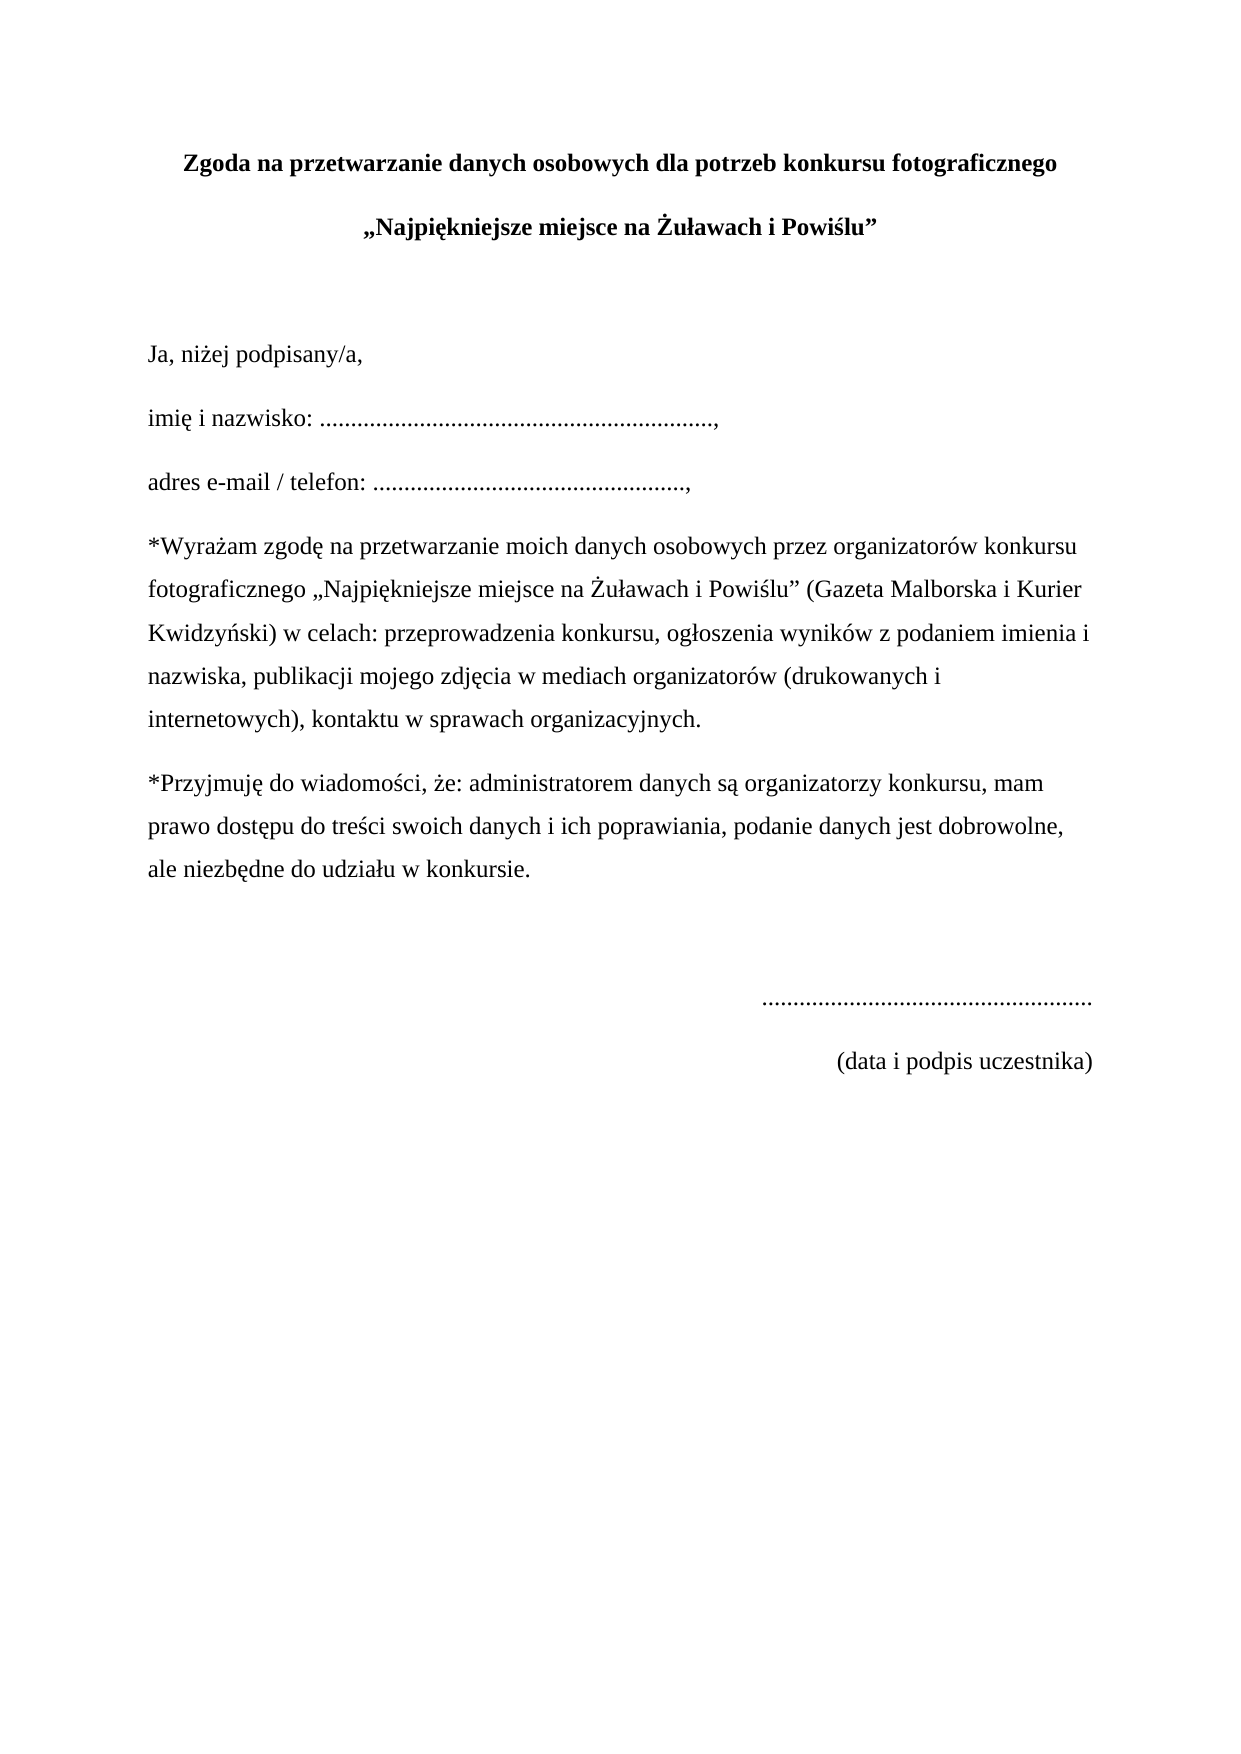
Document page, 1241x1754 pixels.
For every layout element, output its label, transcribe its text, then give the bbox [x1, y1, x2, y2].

text Zgoda na przetwarzanie danych osobowych dla potrzeb konkursu fotograficznego [148, 148, 1093, 176]
text adres e-mail / telefon: .................................................., [148, 467, 1093, 496]
text ..................................................... [148, 982, 1093, 1011]
text imię i nazwisko: ..............................................................., [148, 403, 1093, 432]
text Ja, niżej podpisany/a, [148, 339, 1093, 368]
text *Przyjmuję do wiadomości, że: administratorem danych są organizatorzy konkursu, mam prawo dostępu do treści swoich danych i ich poprawiania, podanie danych jest dobrowolne, ale niezbędne do udziału w konkursie. [148, 768, 1093, 883]
text „Najpiękniejsze miejsce na Żuławach i Powiślu” [148, 212, 1093, 240]
text *Wyrażam zgodę na przetwarzanie moich danych osobowych przez organizatorów konkursu fotograficznego „Najpiękniejsze miejsce na Żuławach i Powiślu” (Gazeta Malborska i Kurier Kwidzyński) w celach: przeprowadzenia konkursu, ogłoszenia wyników z podaniem imienia i nazwiska, publikacji mojego zdjęcia w mediach organizatorów (drukowanych i internetowych), kontaktu w sprawach organizacyjnych. [148, 531, 1093, 733]
text (data i podpis uczestnika) [148, 1046, 1093, 1075]
